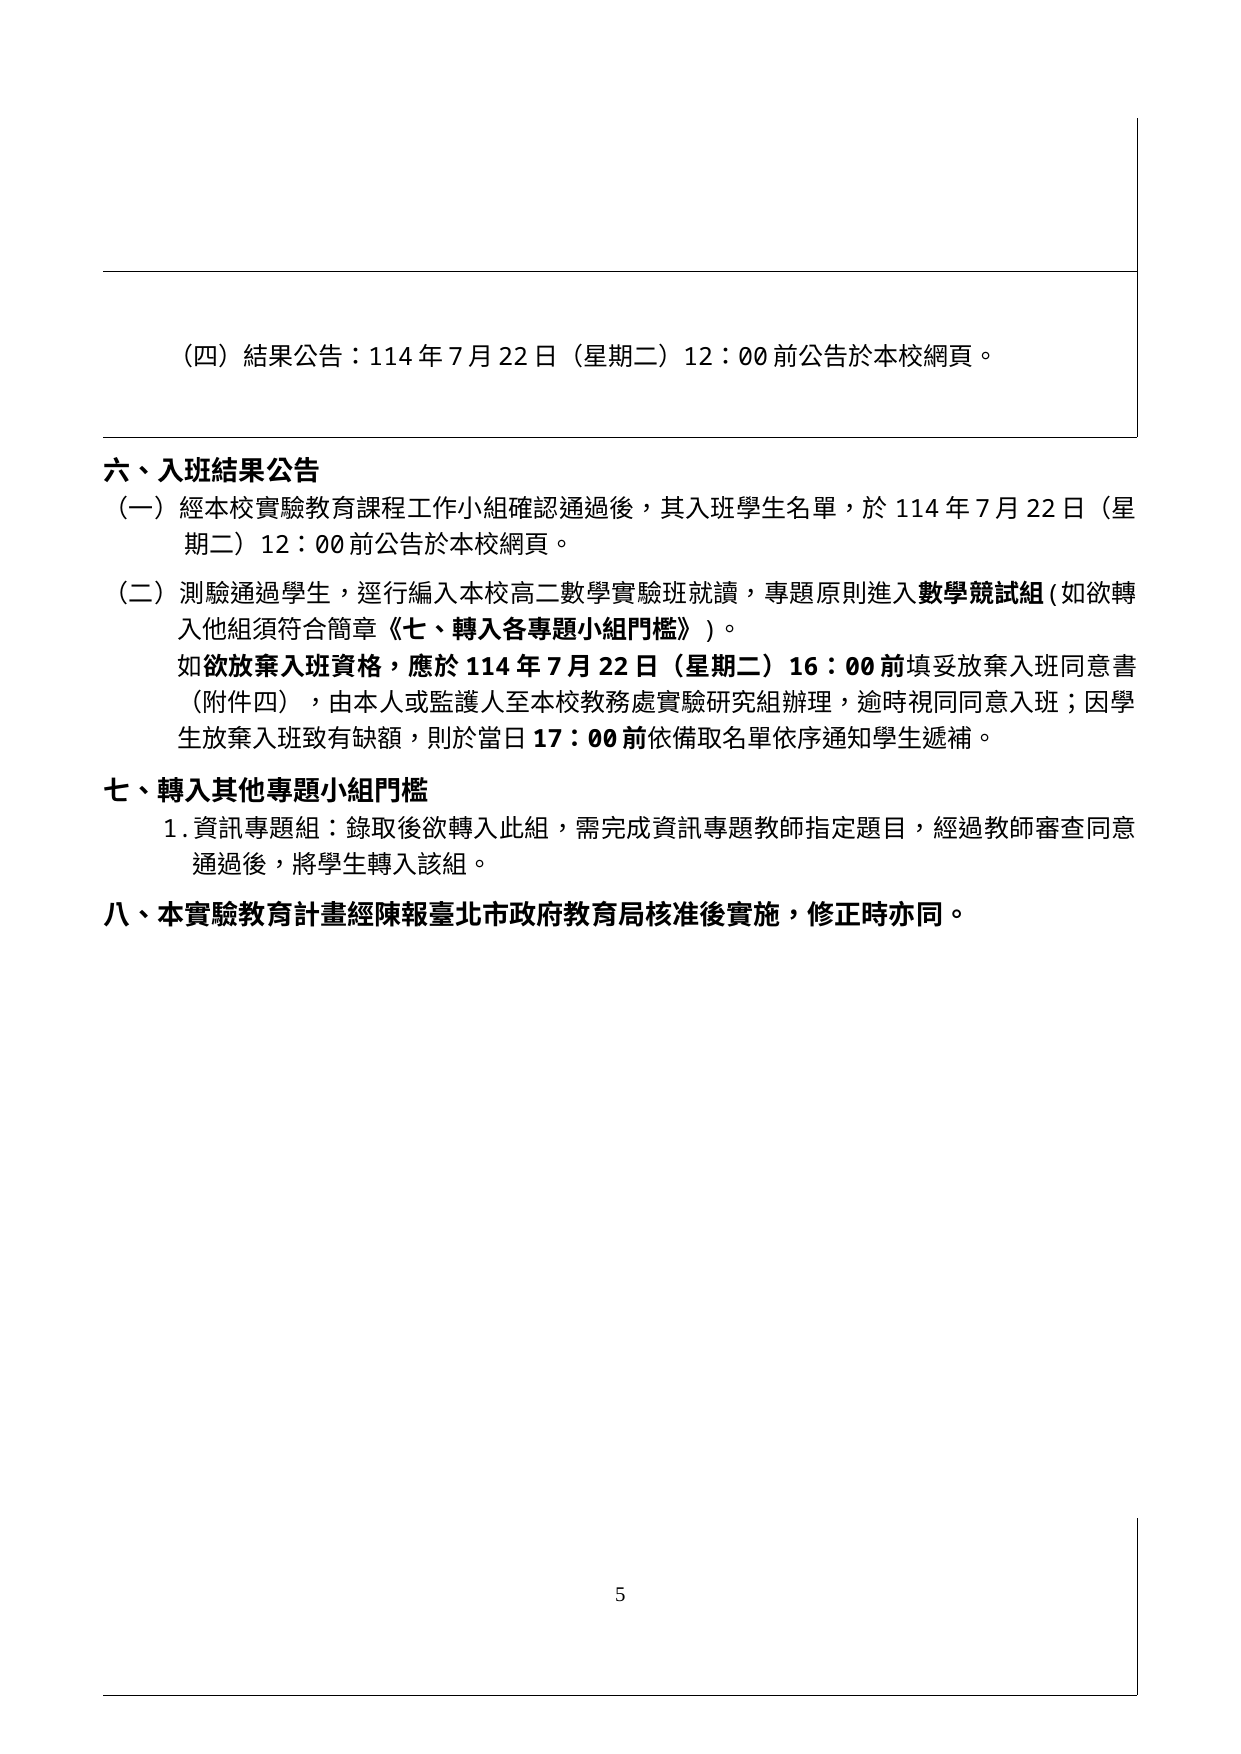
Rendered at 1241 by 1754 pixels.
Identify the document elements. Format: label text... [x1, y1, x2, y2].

text 七、轉入其他專題小組門檻 [103, 769, 1137, 808]
text 1.資訊專題組：錄取後欲轉入此組，需完成資訊專題教師指定題目，經過教師審查同意通過後，將學生轉入該組。 [162, 808, 1137, 881]
text 六、入班結果公告 [103, 449, 1137, 488]
text （二）測驗通過學生，逕行編入本校高二數學實驗班就讀，專題原則進入數學競試組(如欲轉入他組須符合簡章《七、轉入各專題小組門檻》)。 [103, 573, 1137, 646]
text （一）經本校實驗教育課程工作小組確認通過後，其入班學生名單，於114年7月22日（星期二）12：00前公告於本校網頁。 [103, 488, 1137, 561]
text （四）結果公告：114年7月22日（星期二）12：00前公告於本校網頁。 [103, 271, 1137, 437]
text 如欲放棄入班資格，應於114年7月22日（星期二）16：00前填妥放棄入班同意書（附件四），由本人或監護人至本校教務處實驗研究組辦理，逾時視同同意入班；因學生放棄入班致有缺額，則於當日17：00前依備取名單依序通知學生遞補。 [177, 646, 1137, 755]
text 八、本實驗教育計畫經陳報臺北市政府教育局核准後實施，修正時亦同。 [103, 893, 1137, 932]
